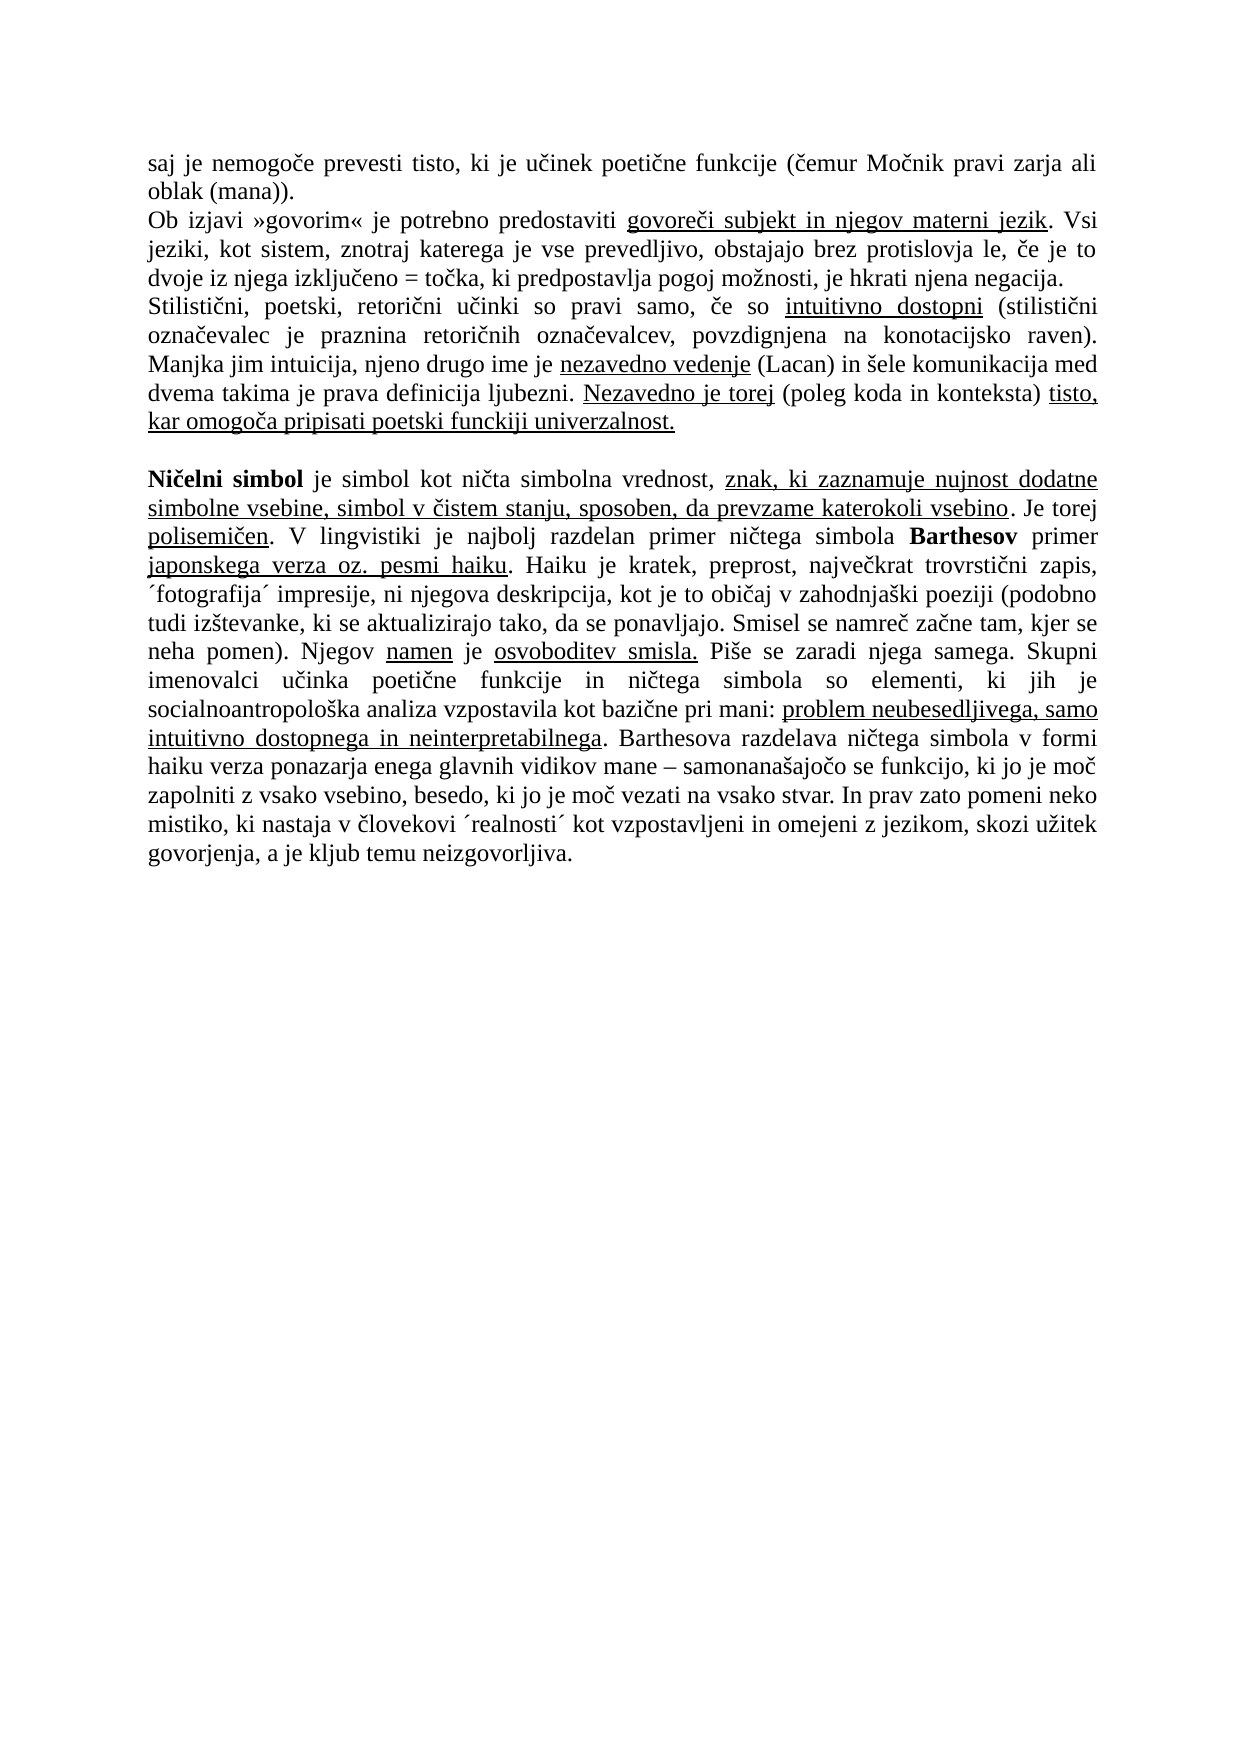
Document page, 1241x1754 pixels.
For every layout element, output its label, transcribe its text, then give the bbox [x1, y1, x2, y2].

text saj je nemogoče prevesti tisto, ki je učinek poetične funkcije (čemur Močnik pravi zarja ali oblak (mana)). [148, 148, 1098, 205]
text Stilistični, poetski, retorični učinki so pravi samo, če so intuitivno dostopni (stilistični označevalec je praznina retoričnih označevalcev, povzdignjena na konotacijsko raven). Manjka jim intuicija, njeno drugo ime je nezavedno vedenje (Lacan) in šele komunikacija med dvema takima je prava definicija ljubezni. Nezavedno je torej (poleg koda in konteksta) tisto, kar omogoča pripisati poetski funckiji univerzalnost. [148, 291, 1098, 435]
text Ničelni simbol je simbol kot ničta simbolna vrednost, znak, ki zaznamuje nujnost dodatne simbolne vsebine, simbol v čistem stanju, sposoben, da prevzame katerokoli vsebino. Je torej polisemičen. V lingvistiki je najbolj razdelan primer ničtega simbola Barthesov primer japonskega verza oz. pesmi haiku. Haiku je kratek, preprost, največkrat trovrstični zapis, ´fotografija´ impresije, ni njegova deskripcija, kot je to običaj v zahodnjaški poeziji (podobno tudi izštevanke, ki se aktualizirajo tako, da se ponavljajo. Smisel se namreč začne tam, kjer se neha pomen). Njegov namen je osvoboditev smisla. Piše se zaradi njega samega. Skupni imenovalci učinka poetične funkcije in ničtega simbola so elementi, ki jih je socialnoantropološka analiza vzpostavila kot bazične pri mani: problem neubesedljivega, samo intuitivno dostopnega in neinterpretabilnega. Barthesova razdelava ničtega simbola v formi haiku verza ponazarja enega glavnih vidikov mane – samonanašajočo se funkcijo, ki jo je moč zapolniti z vsako vsebino, besedo, ki jo je moč vezati na vsako stvar. In prav zato pomeni neko mistiko, ki nastaja v človekovi ´realnosti´ kot vzpostavljeni in omejeni z jezikom, skozi užitek govorjenja, a je kljub temu neizgovorljiva. [148, 464, 1098, 866]
text Ob izjavi »govorim« je potrebno predostaviti govoreči subjekt in njegov materni jezik. Vsi jeziki, kot sistem, znotraj katerega je vse prevedljivo, obstajajo brez protislovja le, če je to dvoje iz njega izključeno = točka, ki predpostavlja pogoj možnosti, je hkrati njena negacija. [148, 205, 1098, 291]
